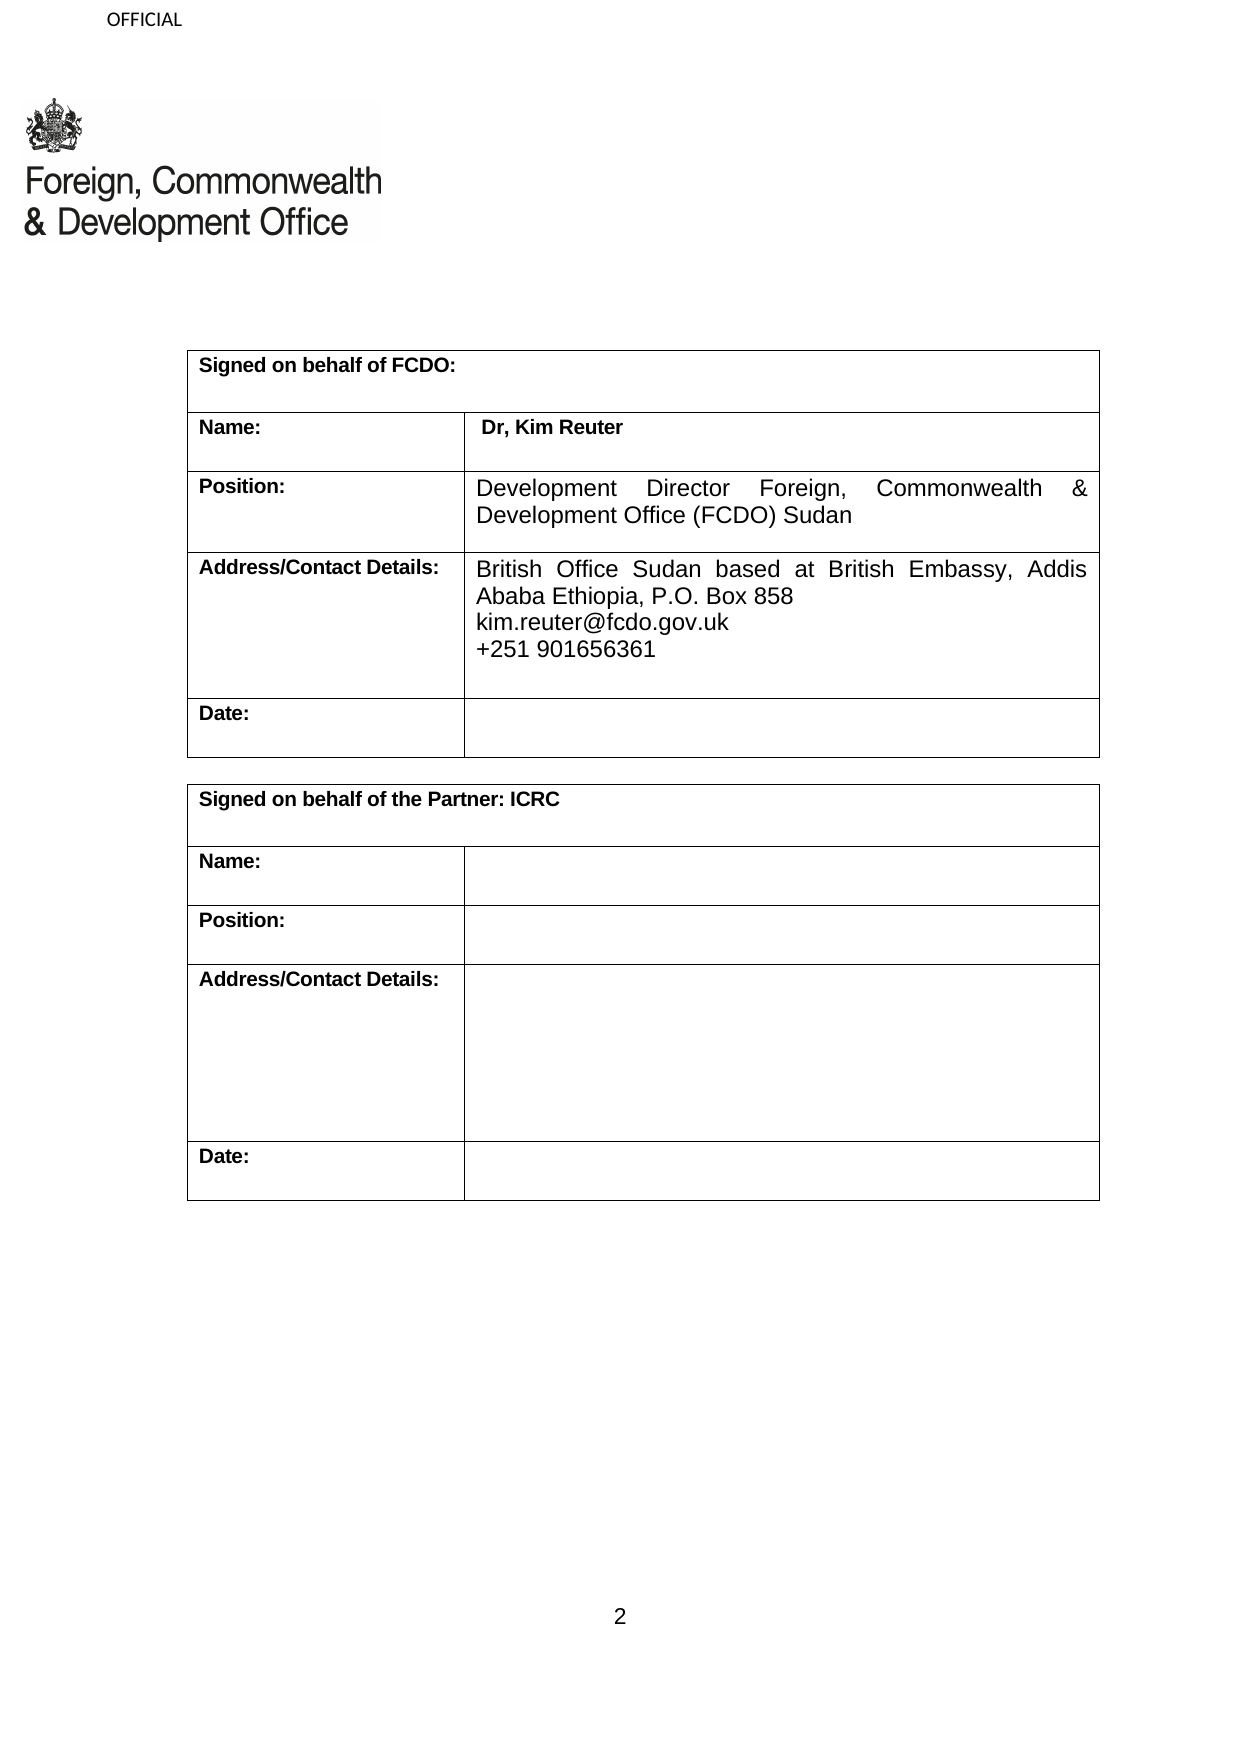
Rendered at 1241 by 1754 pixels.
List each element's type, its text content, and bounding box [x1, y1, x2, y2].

table_cell [465, 906, 1099, 964]
table_cell Address/Contact Details: [188, 965, 464, 1141]
table_cell Date: [188, 699, 464, 757]
table_cell [465, 847, 1099, 905]
table_cell [465, 699, 1099, 757]
table_cell Position: [188, 472, 464, 552]
table_cell [465, 1142, 1099, 1200]
table_cell Name: [188, 847, 464, 905]
table_cell [188, 758, 1099, 784]
table_cell Signed on behalf of the Partner: ICRC [188, 785, 1099, 846]
table_cell Development Director Foreign, Commonwealth & Development Office (FCDO) Sudan [465, 472, 1099, 552]
picture [22, 98, 381, 242]
table_cell Position: [188, 906, 464, 964]
table_cell Dr, Kim Reuter [465, 413, 1099, 471]
table_cell Date: [188, 1142, 464, 1200]
table_cell [465, 965, 1099, 1141]
table_cell Address/Contact Details: [188, 553, 464, 698]
table_cell British Office Sudan based at British Embassy, Addis Ababa Ethiopia, P.O. Box 858 kim.reuter@fcdo.gov.uk +251 901656361 [465, 553, 1099, 698]
table_header Signed on behalf of FCDO: [188, 351, 1099, 412]
table_cell Name: [188, 413, 464, 471]
